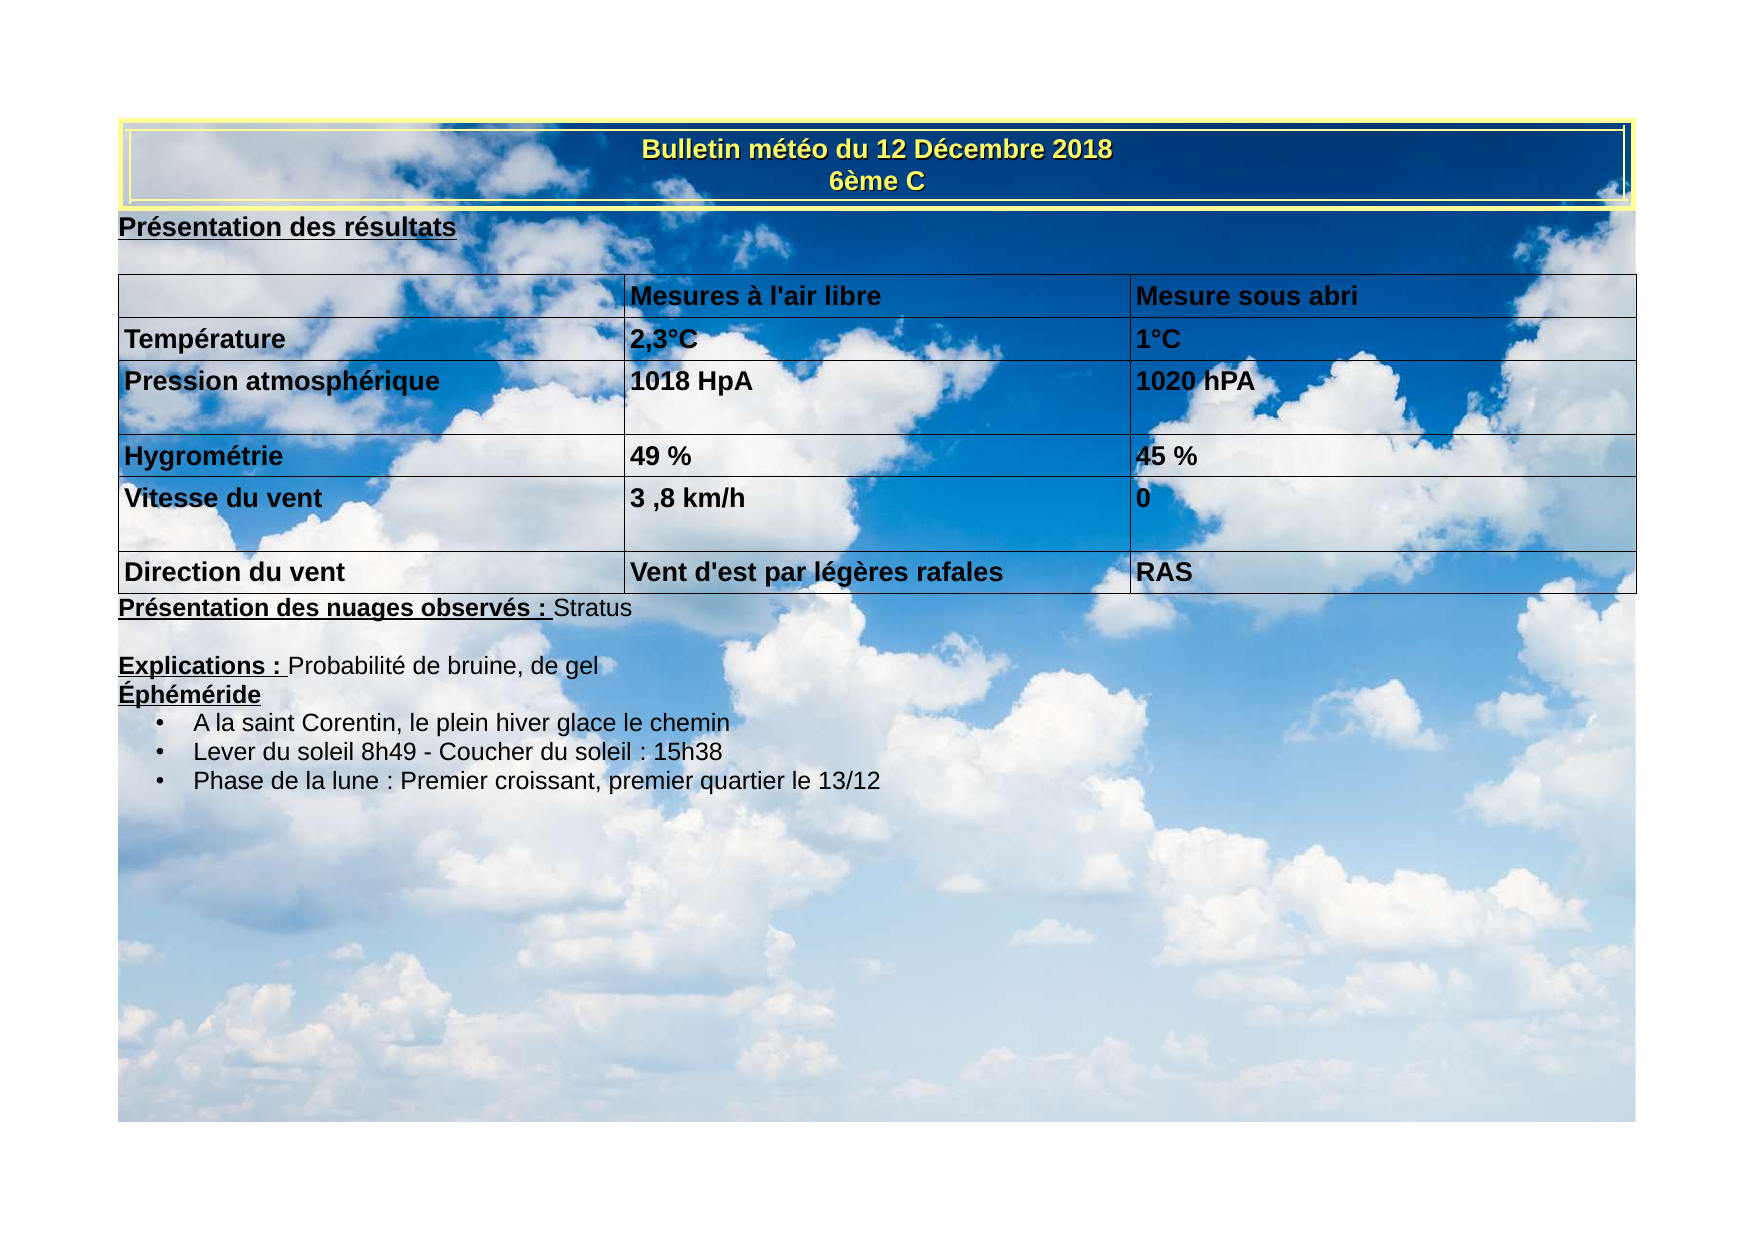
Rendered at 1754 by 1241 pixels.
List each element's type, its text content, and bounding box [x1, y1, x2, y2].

table_header Mesure sous abri [1131, 275, 1636, 317]
table_cell RAS [1131, 552, 1636, 593]
picture [118, 622, 1636, 651]
table_cell 1020 hPA [1131, 361, 1636, 434]
table_cell Hygrométrie [119, 435, 624, 476]
table_cell 3 ,8 km/h [625, 477, 1130, 551]
table_header [119, 275, 624, 317]
table_cell Vitesse du vent [119, 477, 624, 551]
text Présentation des résultats [118, 211, 1636, 243]
text 6ème C [123, 149, 1631, 206]
text Explications : Probabilité de bruine, de gel [118, 651, 1636, 680]
table_cell Pression atmosphérique [119, 361, 624, 434]
table_cell 0 [1131, 477, 1636, 551]
table_header Mesures à l'air libre [625, 275, 1130, 317]
table_cell 49 % [625, 435, 1130, 476]
list A la saint Corentin, le plein hiver glace le chemin [156, 708, 1636, 737]
text Bulletin météo du 12 Décembre 2018 [131, 131, 1623, 149]
table_cell Vent d'est par légères rafales [625, 552, 1130, 593]
table_cell 1°C [1131, 318, 1636, 359]
picture [118, 708, 1636, 1122]
text Éphéméride [118, 680, 1636, 708]
picture [118, 243, 1636, 274]
table_cell Température [119, 318, 624, 359]
list Lever du soleil 8h49 - Coucher du soleil : 15h38 [156, 737, 1636, 766]
table_cell Direction du vent [119, 552, 624, 593]
list Phase de la lune : Premier croissant, premier quartier le 13/12 [156, 766, 1636, 795]
table_cell 1018 HpA [625, 361, 1130, 434]
table_cell 45 % [1131, 435, 1636, 476]
text Bulletin météo du 12 Décembre 2018 [123, 123, 1631, 149]
table_cell 2,3°C [625, 318, 1130, 359]
text Présentation des nuages observés : Stratus [118, 594, 1636, 622]
